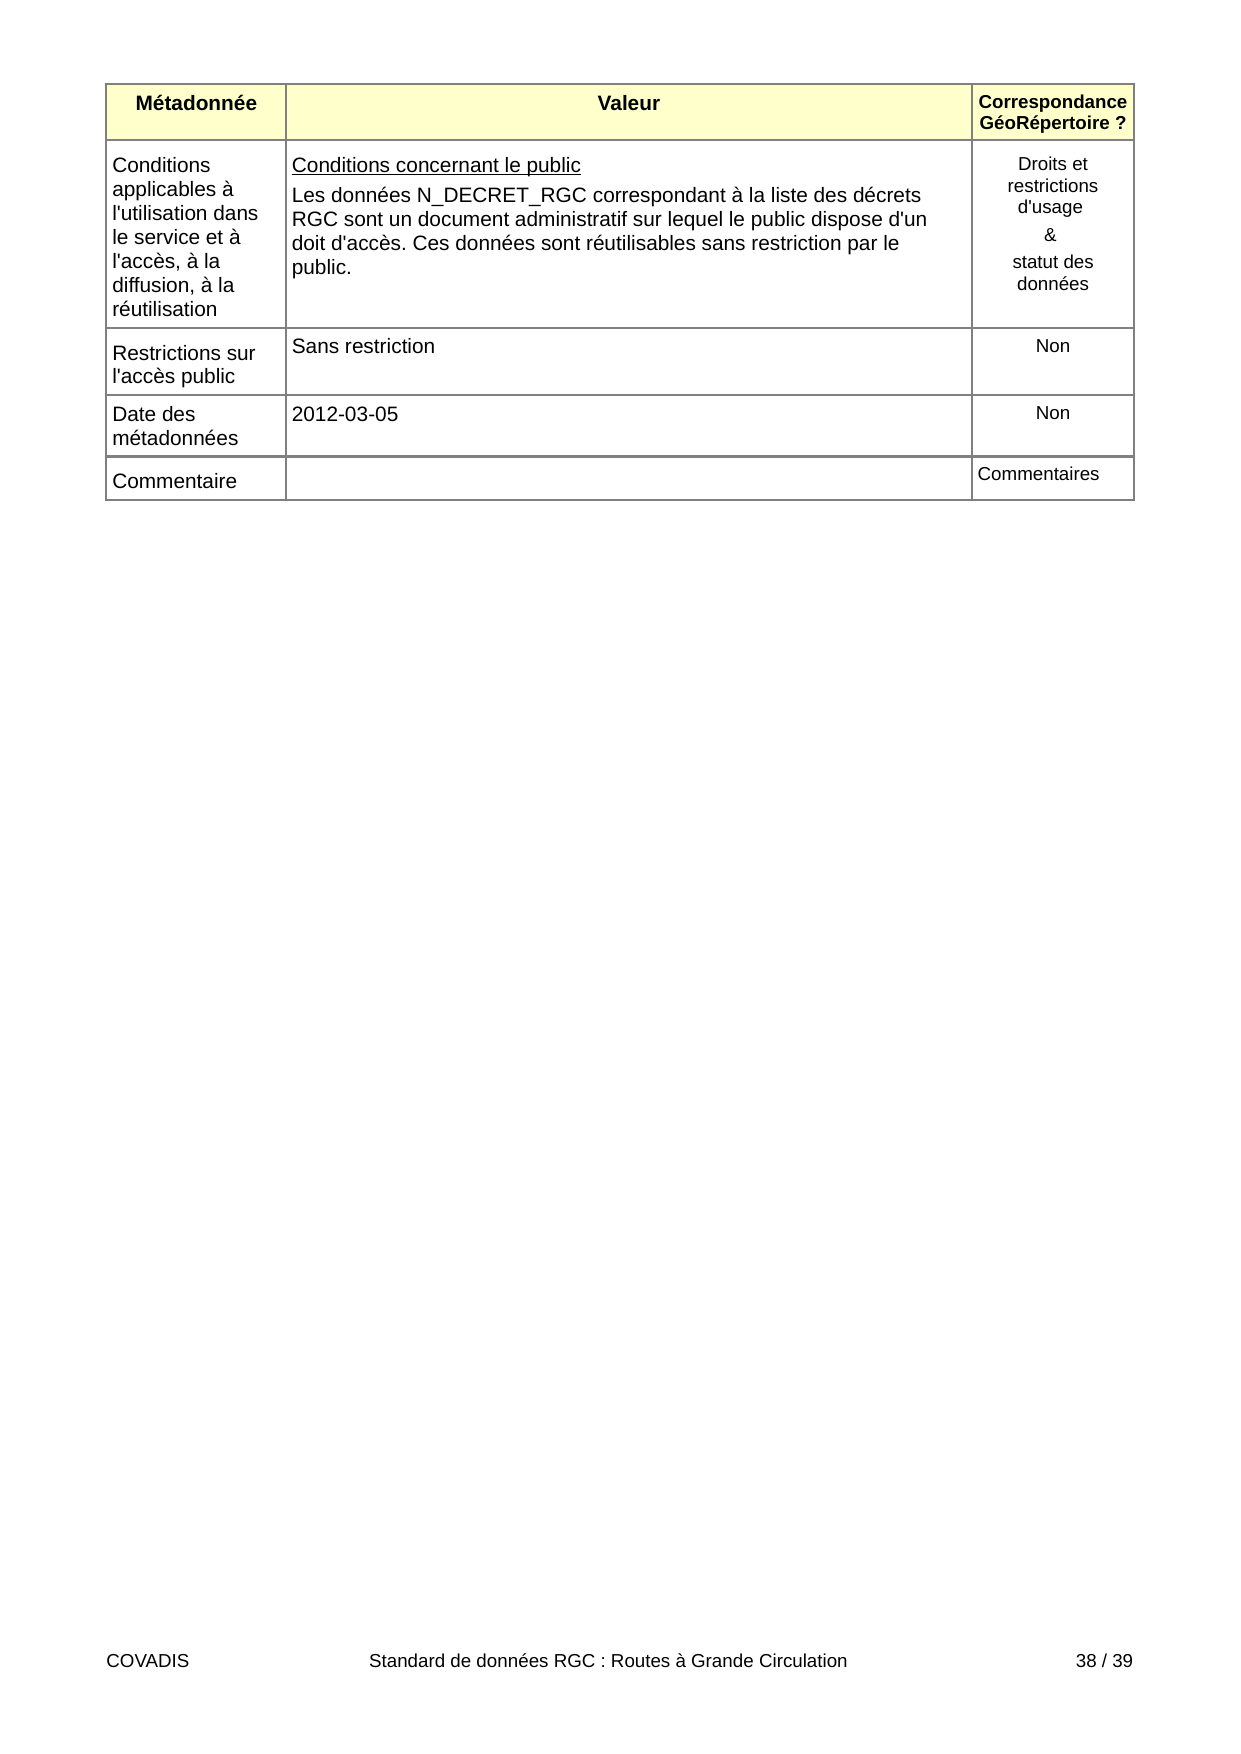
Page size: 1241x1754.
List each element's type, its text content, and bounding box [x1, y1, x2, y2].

table_header Correspondance GéoRépertoire ? [973, 85, 1133, 139]
table_header Valeur [287, 85, 971, 139]
table_cell 2012-03-05 [287, 396, 971, 455]
table_cell Sans restriction [287, 329, 971, 394]
table_cell Conditions concernant le public Les données N_DECRET_RGC correspondant à la liste des décrets RGC sont un document administratif sur lequel le public dispose d'un doit d'accès. Ces données sont réutilisables sans restriction par le public. [287, 141, 971, 327]
table_cell Conditions applicables à l'utilisation dans le service et à l'accès, à la diffusion, à la réutilisation [107, 141, 285, 327]
table_cell Date des métadonnées [107, 396, 285, 455]
table_cell Non [973, 329, 1133, 394]
table_header Métadonnée [107, 85, 285, 139]
table_cell Commentaires [973, 458, 1133, 499]
table_cell Restrictions sur l'accès public [107, 329, 285, 394]
table_cell Non [973, 396, 1133, 455]
table_cell Droits et restrictions d'usage & statut des données [973, 141, 1133, 327]
table_cell [287, 458, 971, 499]
table_cell Commentaire [107, 458, 285, 499]
